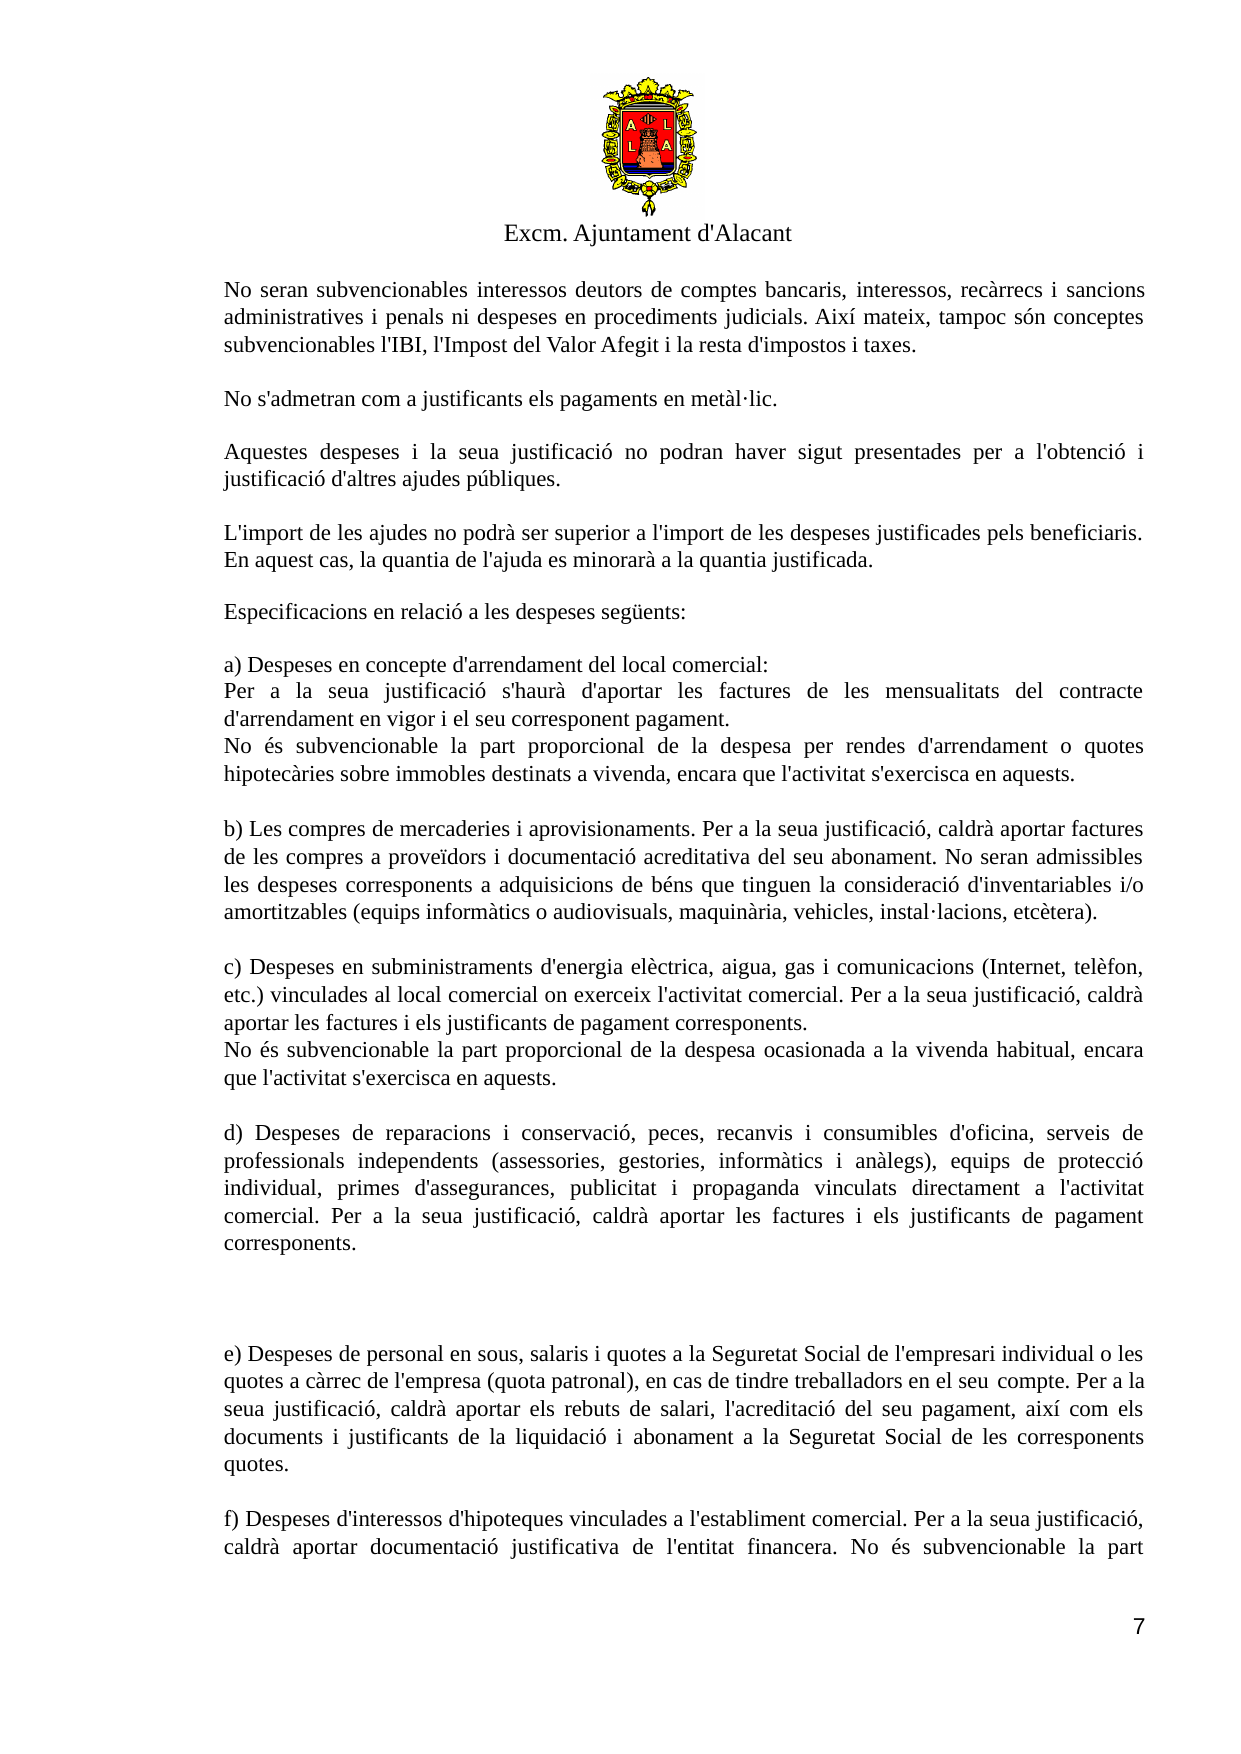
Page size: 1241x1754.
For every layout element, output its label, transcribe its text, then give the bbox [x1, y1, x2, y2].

text f) Despeses d'interessos d'hipoteques vinculades a l'establiment comercial. Per a la seua justificació, caldrà aportar documentació justificativa de l'entitat financera. No és subvencionable la part [224, 1506, 1145, 1559]
text L'import de les ajudes no podrà ser superior a l'import de les despeses justificades pels beneficiaris. En aquest cas, la quantia de l'ajuda es minorarà a la quantia justificada. [224, 519, 1145, 572]
text Per a la seua justificació s'haurà d'aportar les factures de les mensualitats del contracte d'arrendament en vigor i el seu corresponent pagament. [224, 677, 1145, 731]
text No és subvencionable la part proporcional de la despesa ocasionada a la vivenda habitual, encara que l'activitat s'exercisca en aquests. [224, 1036, 1145, 1090]
text Especificacions en relació a les despeses següents: [224, 598, 1145, 625]
text b) Les compres de mercaderies i aprovisionaments. Per a la seua justificació, caldrà aportar factures de les compres a proveïdors i documentació acreditativa del seu abonament. No seran admissibles les despeses corresponents a adquisicions de béns que tinguen la consideració d'inventariables i/o amortitzables (equips informàtics o audiovisuals, maquinària, vehicles, instal·lacions, etcètera). [224, 815, 1145, 924]
text a) Despeses en concepte d'arrendament del local comercial: [224, 651, 1145, 677]
text No seran subvencionables interessos deutors de comptes bancaris, interessos, recàrrecs i sancions administratives i penals ni despeses en procediments judicials. Així mateix, tampoc són conceptes subvencionables l'IBI, l'Impost del Valor Afegit i la resta d'impostos i taxes. [224, 276, 1145, 357]
text Aquestes despeses i la seua justificació no podran haver sigut presentades per a l'obtenció i justificació d'altres ajudes públiques. [224, 438, 1145, 492]
text No s'admetran com a justificants els pagaments en metàl·lic. [224, 385, 1145, 411]
text e) Despeses de personal en sous, salaris i quotes a la Seguretat Social de l'empresari individual o les quotes a càrrec de l'empresa (quota patronal), en cas de tindre treballadors en el seu compte. Per a la seua justificació, caldrà aportar els rebuts de salari, l'acreditació del seu pagament, així com els documents i justificants de la liquidació i abonament a la Seguretat Social de les corresponents quotes. [224, 1340, 1145, 1477]
text d) Despeses de reparacions i conservació, peces, recanvis i consumibles d'oficina, serveis de professionals independents (assessories, gestories, informàtics i anàlegs), equips de protecció individual, primes d'assegurances, publicitat i propaganda vinculats directament a l'activitat comercial. Per a la seua justificació, caldrà aportar les factures i els justificants de pagament corresponents. [224, 1119, 1145, 1256]
text No és subvencionable la part proporcional de la despesa per rendes d'arrendament o quotes hipotecàries sobre immobles destinats a vivenda, encara que l'activitat s'exercisca en aquests. [224, 733, 1145, 787]
text c) Despeses en subministraments d'energia elèctrica, aigua, gas i comunicacions (Internet, telèfon, etc.) vinculades al local comercial on exerceix l'activitat comercial. Per a la seua justificació, caldrà aportar les factures i els justificants de pagament corresponents. [224, 953, 1145, 1035]
